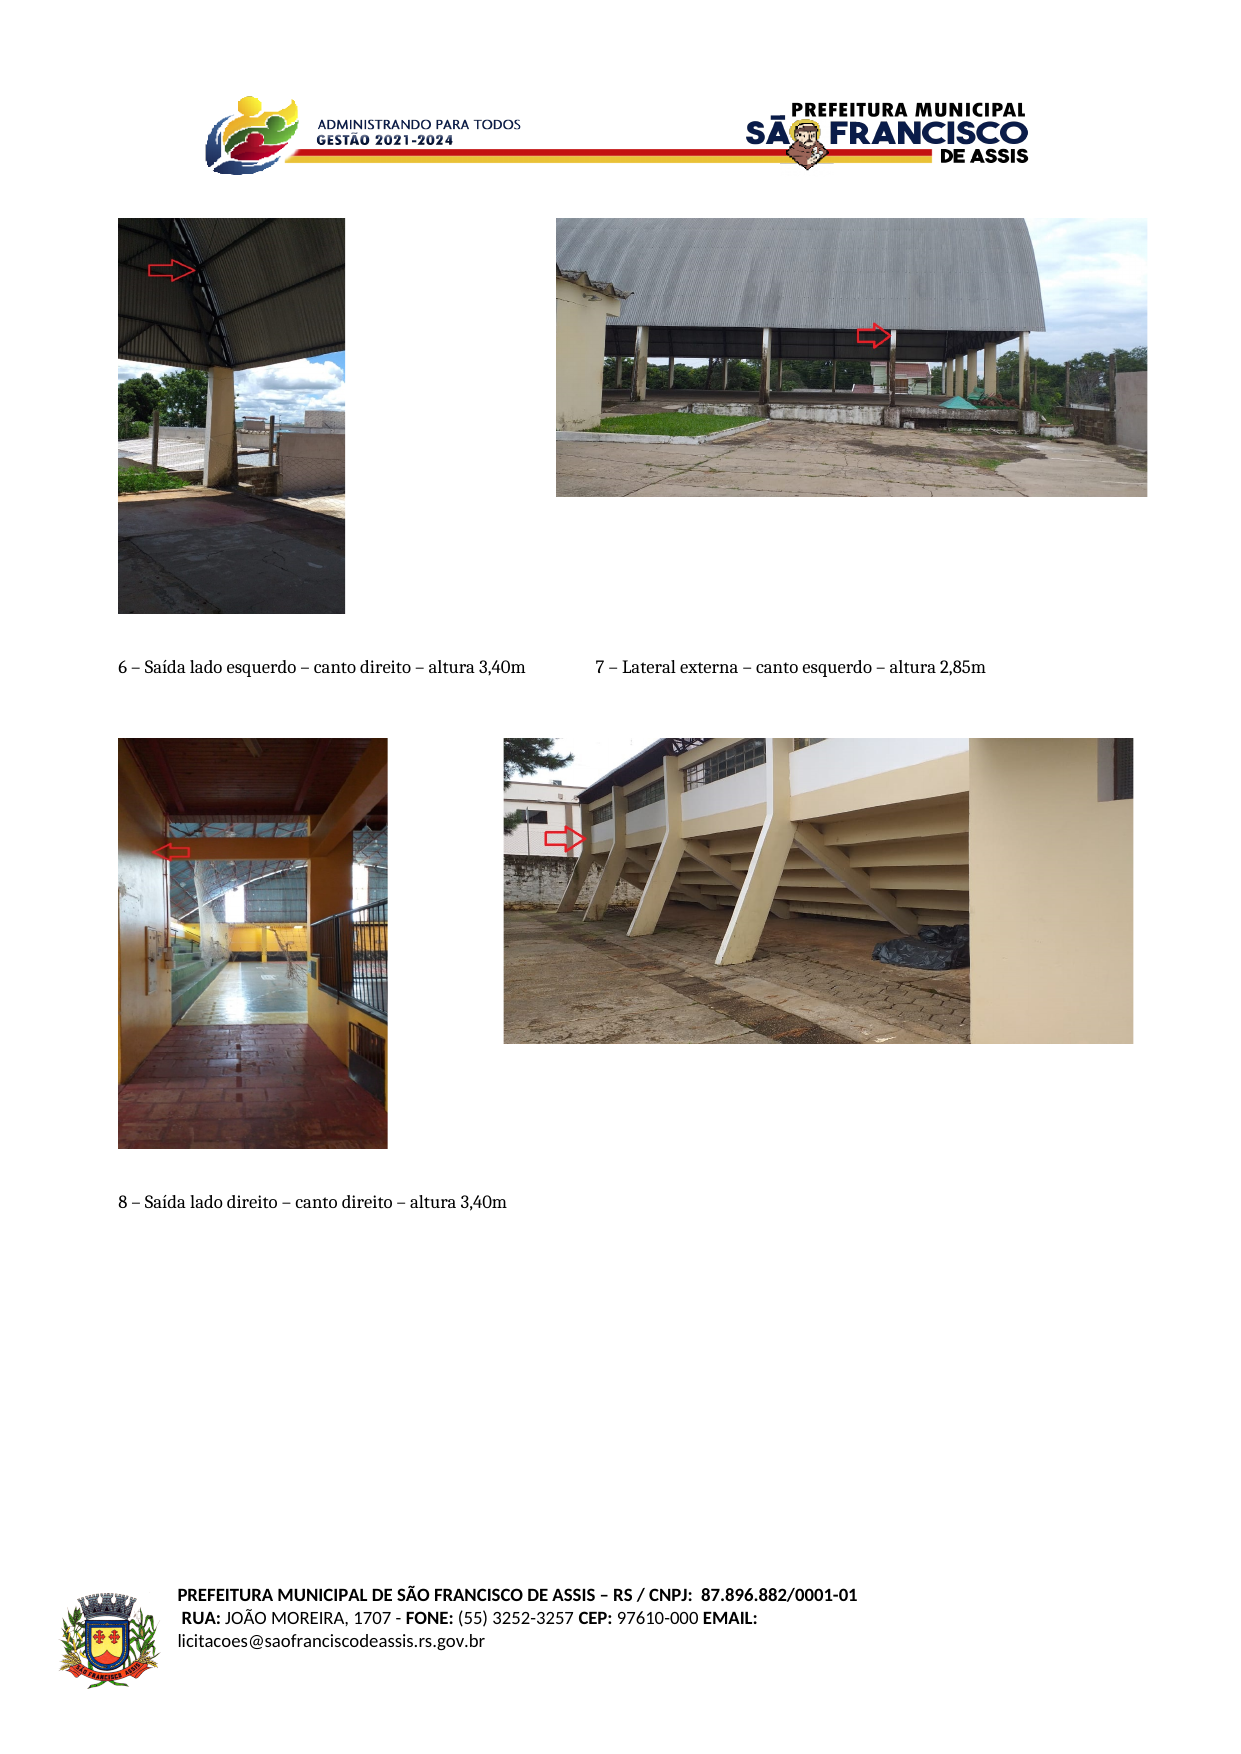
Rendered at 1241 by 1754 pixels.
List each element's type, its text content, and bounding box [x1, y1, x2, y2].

text 8 – Saída lado direito – canto direito – altura 3,40m [118, 1192, 1152, 1213]
text 6 – Saída lado esquerdo – canto direito – altura 3,40m 7 – Lateral externa – canto esquerdo – altura 2,85m [118, 657, 1152, 678]
